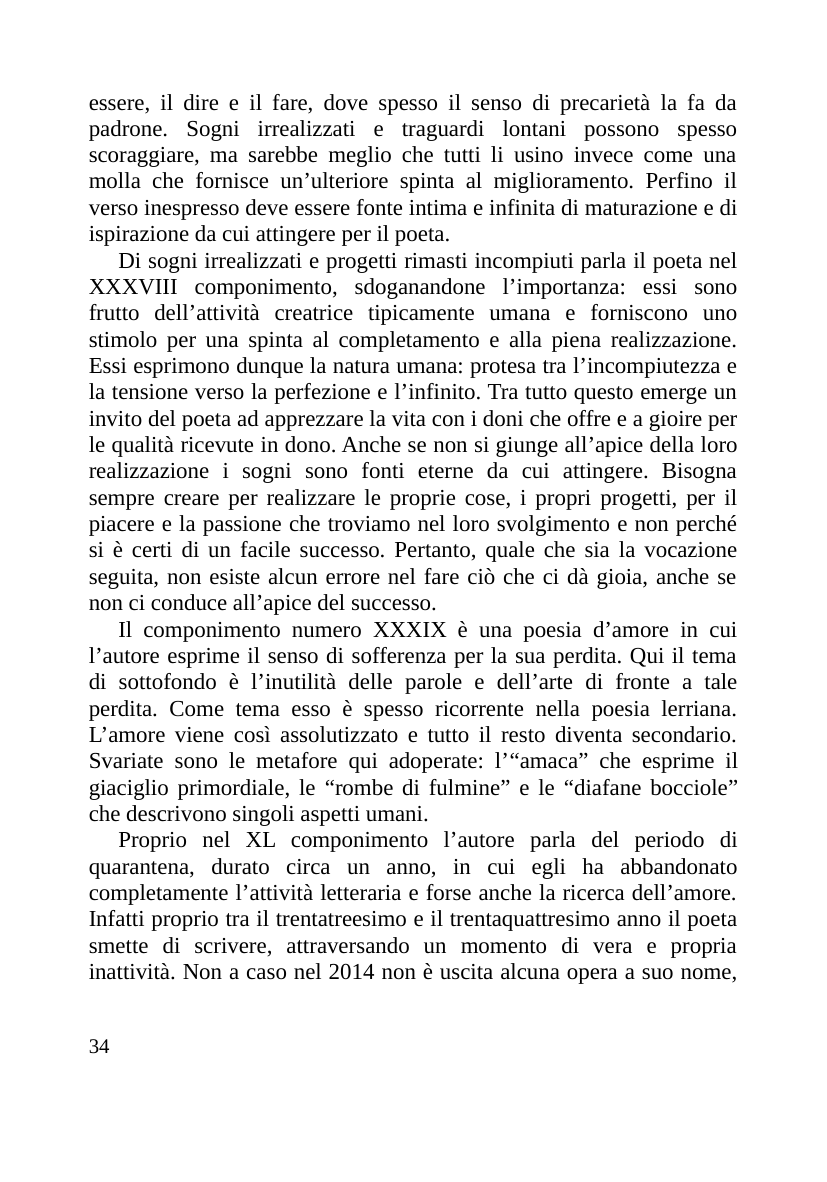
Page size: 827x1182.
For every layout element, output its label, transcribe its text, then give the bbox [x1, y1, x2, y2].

text Di sogni irrealizzati e progetti rimasti incompiuti parla il poeta nel XXXVIII componimento, sdoganandone l’importanza: essi sono frutto dell’attività creatrice tipicamente umana e forniscono uno stimolo per una spinta al completamento e alla piena realizzazione. Essi esprimono dunque la natura umana: protesa tra l’incompiutezza e la tensione verso la perfezione e l’infinito. Tra tutto questo emerge un invito del poeta ad apprezzare la vita con i doni che offre e a gioire per le qualità ricevute in dono. Anche se non si giunge all’apice della loro realizzazione i sogni sono fonti eterne da cui attingere. Bisogna sempre creare per realizzare le proprie cose, i propri progetti, per il piacere e la passione che troviamo nel loro svolgimento e non perché si è certi di un facile successo. Pertanto, quale che sia la vocazione seguita, non esiste alcun errore nel fare ciò che ci dà gioia, anche se non ci conduce all’apice del successo. [88, 247, 738, 616]
text essere, il dire e il fare, dove spesso il senso di precarietà la fa da padrone. Sogni irrealizzati e traguardi lontani possono spesso scoraggiare, ma sarebbe meglio che tutti li usino invece come una molla che fornisce un’ulteriore spinta al miglioramento. Perfino il verso inespresso deve essere fonte intima e infinita di maturazione e di ispirazione da cui attingere per il poeta. [88, 88, 738, 247]
text Il componimento numero XXXIX è una poesia d’amore in cui l’autore esprime il senso di sofferenza per la sua perdita. Qui il tema di sottofondo è l’inutilità delle parole e dell’arte di fronte a tale perdita. Come tema esso è spesso ricorrente nella poesia lerriana. L’amore viene così assolutizzato e tutto il resto diventa secondario. Svariate sono le metafore qui adoperate: l’“amaca” che esprime il giaciglio primordiale, le “rombe di fulmine” e le “diafane bocciole” che descrivono singoli aspetti umani. [88, 616, 738, 826]
text Proprio nel XL componimento l’autore parla del periodo di quarantena, durato circa un anno, in cui egli ha abbandonato completamente l’attività letteraria e forse anche la ricerca dell’amore. Infatti proprio tra il trentatreesimo e il trentaquattresimo anno il poeta smette di scrivere, attraversando un momento di vera e propria inattività. Non a caso nel 2014 non è uscita alcuna opera a suo nome, [88, 826, 738, 984]
